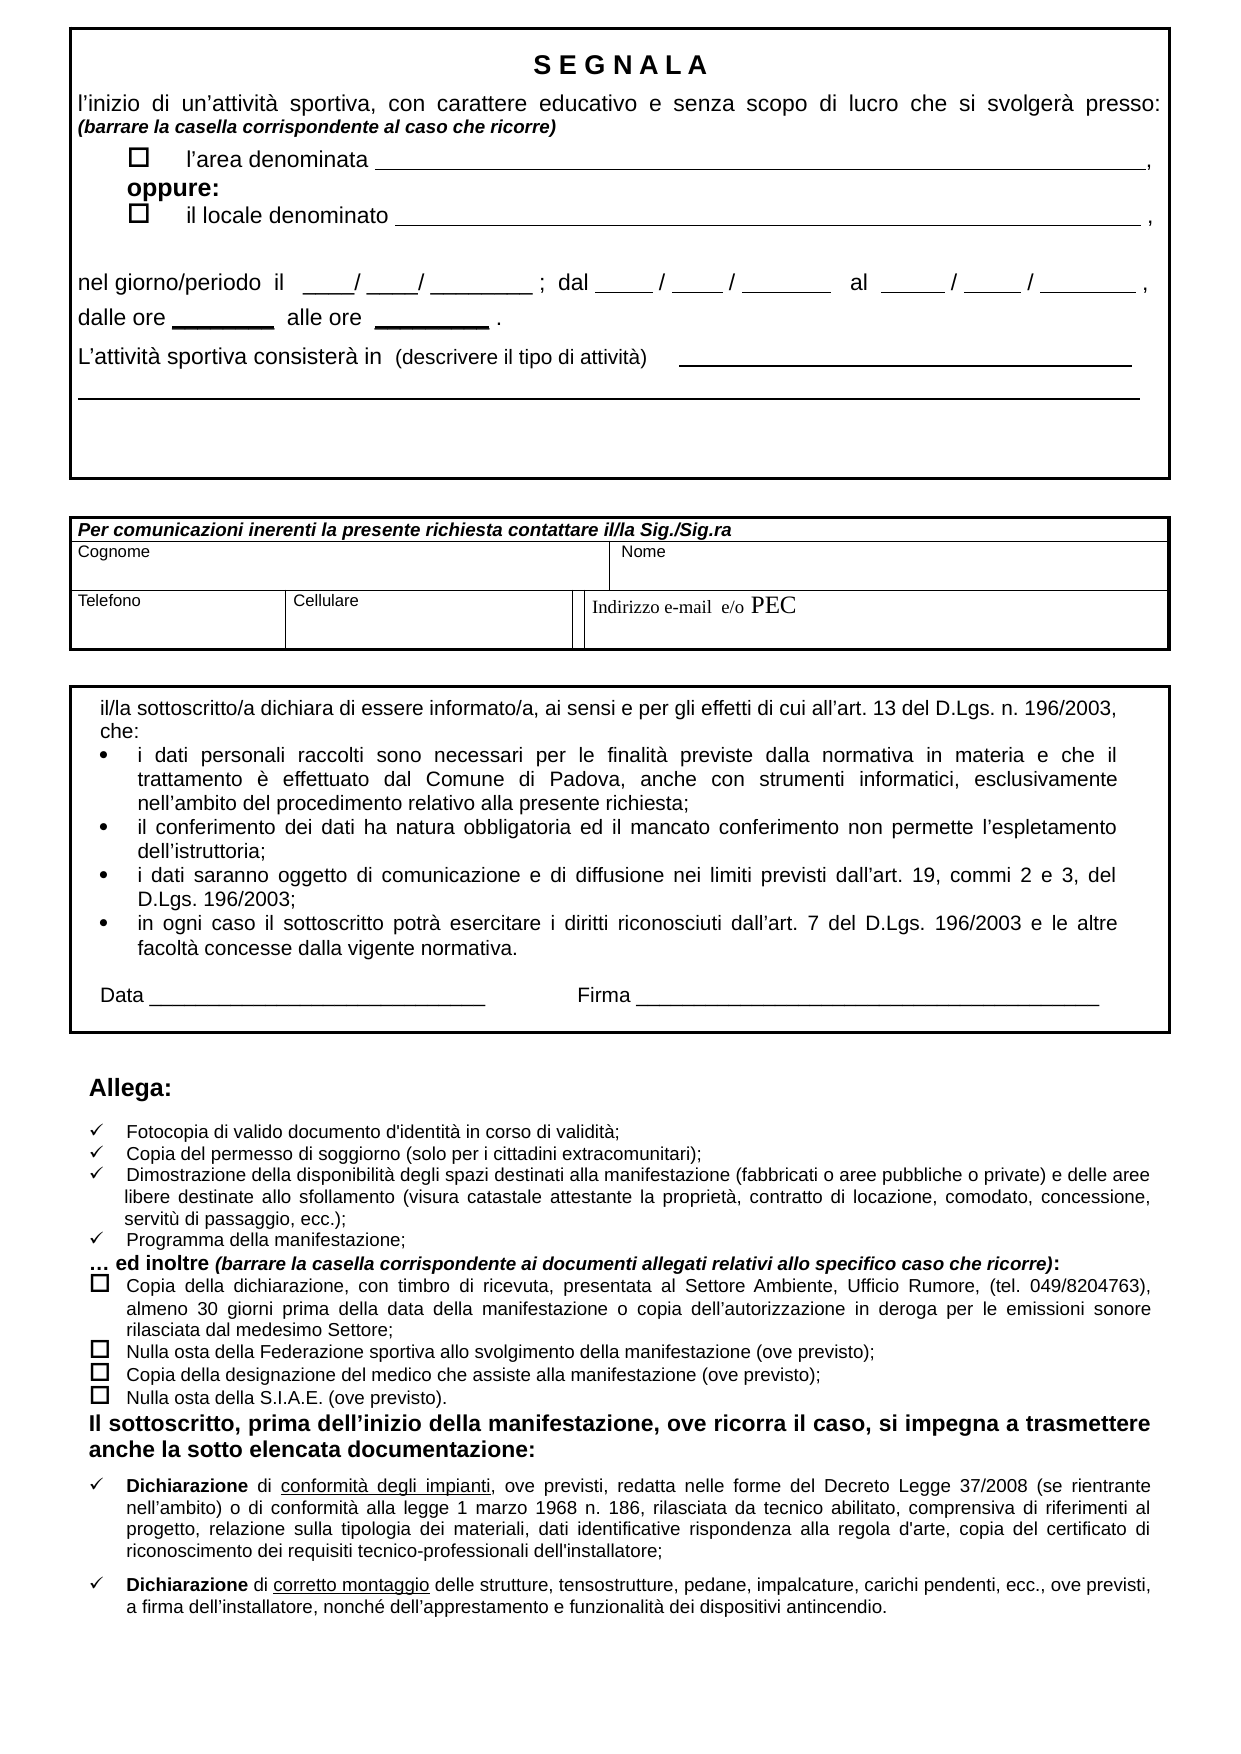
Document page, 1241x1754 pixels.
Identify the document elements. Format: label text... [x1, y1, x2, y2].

list Fotocopia di valido documento d'identità in corso di validità; [89, 1121, 1152, 1142]
list Copia della dichiarazione, con timbro di ricevuta, presentata al Settore Ambiente, Ufficio Rumore, (tel. 049/8204763), almeno 30 giorni prima della data della manifestazione o copia dell’autorizzazione in deroga per le emissioni sonore rilasciata dal medesimo Settore; [89, 1274, 1152, 1341]
table_cell Cognome [72, 542, 609, 561]
list Dimostrazione della disponibilità degli spazi destinati alla manifestazione (fabbricati o aree pubbliche o private) e delle aree libere destinate allo sfollamento (visura catastale attestante la proprietà, contratto di locazione, comodato, concessione, servitù di passaggio, ecc.); [89, 1164, 1152, 1229]
list Copia del permesso di soggiorno (solo per i cittadini extracomunitari); [89, 1142, 1152, 1164]
table_cell [585, 619, 1167, 648]
table_header [72, 688, 92, 1031]
table_cell [72, 561, 609, 589]
table_cell Nome [610, 542, 1167, 561]
list Copia della designazione del medico che assiste alla manifestazione (ove previsto); [89, 1364, 1152, 1387]
list Dichiarazione di corretto montaggio delle strutture, tensostrutture, pedane, impalcature, carichi pendenti, ecc., ove previsti, a firma dell’installatore, nonché dell’apprestamento e funzionalità dei dispositivi antincendio. [89, 1574, 1152, 1617]
table_cell [573, 619, 584, 648]
list Nulla osta della S.I.A.E. (ove previsto). [89, 1387, 1152, 1410]
list Nulla osta della Federazione sportiva allo svolgimento della manifestazione (ove previsto); [89, 1341, 1152, 1364]
table_cell [573, 591, 584, 619]
table_cell [72, 619, 285, 648]
table_header Per comunicazioni inerenti la presente richiesta contattare il/la Sig./Sig.ra [72, 519, 1167, 541]
table_cell Indirizzo e-mail e/o PEC [585, 591, 1167, 619]
table_cell [286, 619, 572, 648]
table_cell Telefono [72, 591, 285, 619]
text Allega: [89, 1073, 1152, 1101]
table_cell [610, 561, 1167, 589]
table_cell Cellulare [286, 591, 572, 619]
text Il sottoscritto, prima dell’inizio della manifestazione, ove ricorra il caso, si impegna a trasmettere anche la sotto elencata documentazione: [89, 1410, 1152, 1462]
text … ed inoltre (barrare la casella corrispondente ai documenti allegati relativi allo specifico caso che ricorre): [89, 1251, 1152, 1274]
list Dichiarazione di conformità degli impianti, ove previsti, redatta nelle forme del Decreto Legge 37/2008 (se rientrante nell’ambito) o di conformità alla legge 1 marzo 1968 n. 186, rilasciata da tecnico abilitato, comprensiva di riferimenti al progetto, relazione sulla tipologia dei materiali, dati identificative rispondenza alla regola d'arte, copia del certificato di riconoscimento dei requisiti tecnico-professionali dell'installatore; [89, 1475, 1152, 1561]
table_header il/la sottoscritto/a dichiara di essere informato/a, ai sensi e per gli effetti di cui all’art. 13 del D.Lgs. n. 196/2003, che: i dati personali raccolti sono necessari per le finalità previste dalla normativa in materia e che il trattamento è effettuato dal Comune di Padova, anche con strumenti informatici, esclusivamente nell’ambito del procedimento relativo alla presente richiesta; il conferimento dei dati ha natura obbligatoria ed il mancato conferimento non permette l’espletamento dell’istruttoria; i dati saranno oggetto di comunicazione e di diffusione nei limiti previsti dall’art. 19, commi 2 e 3, del D.Lgs. 196/2003; in ogni caso il sottoscritto potrà esercitare i diritti riconosciuti dall’art. 7 del D.Lgs. 196/2003 e le altre facoltà concesse dalla vigente normativa. Data _____________________________ Firma ________________________________________ [93, 688, 1126, 1031]
table_header [1126, 688, 1168, 1031]
table_header S E G N A L A l’inizio di un’attività sportiva, con carattere educativo e senza scopo di lucro che si svolgerà presso: (barrare la casella corrispondente al caso che ricorre) l’area denominata , oppure: il locale denominato , nel giorno/periodo il ____/ ____/ ________ ; dal / / al / / , dalle ore ________ alle ore _________ . L’attività sportiva consisterà in (descrivere il tipo di attività) . [72, 30, 1168, 477]
list Programma della manifestazione; [89, 1229, 1152, 1251]
